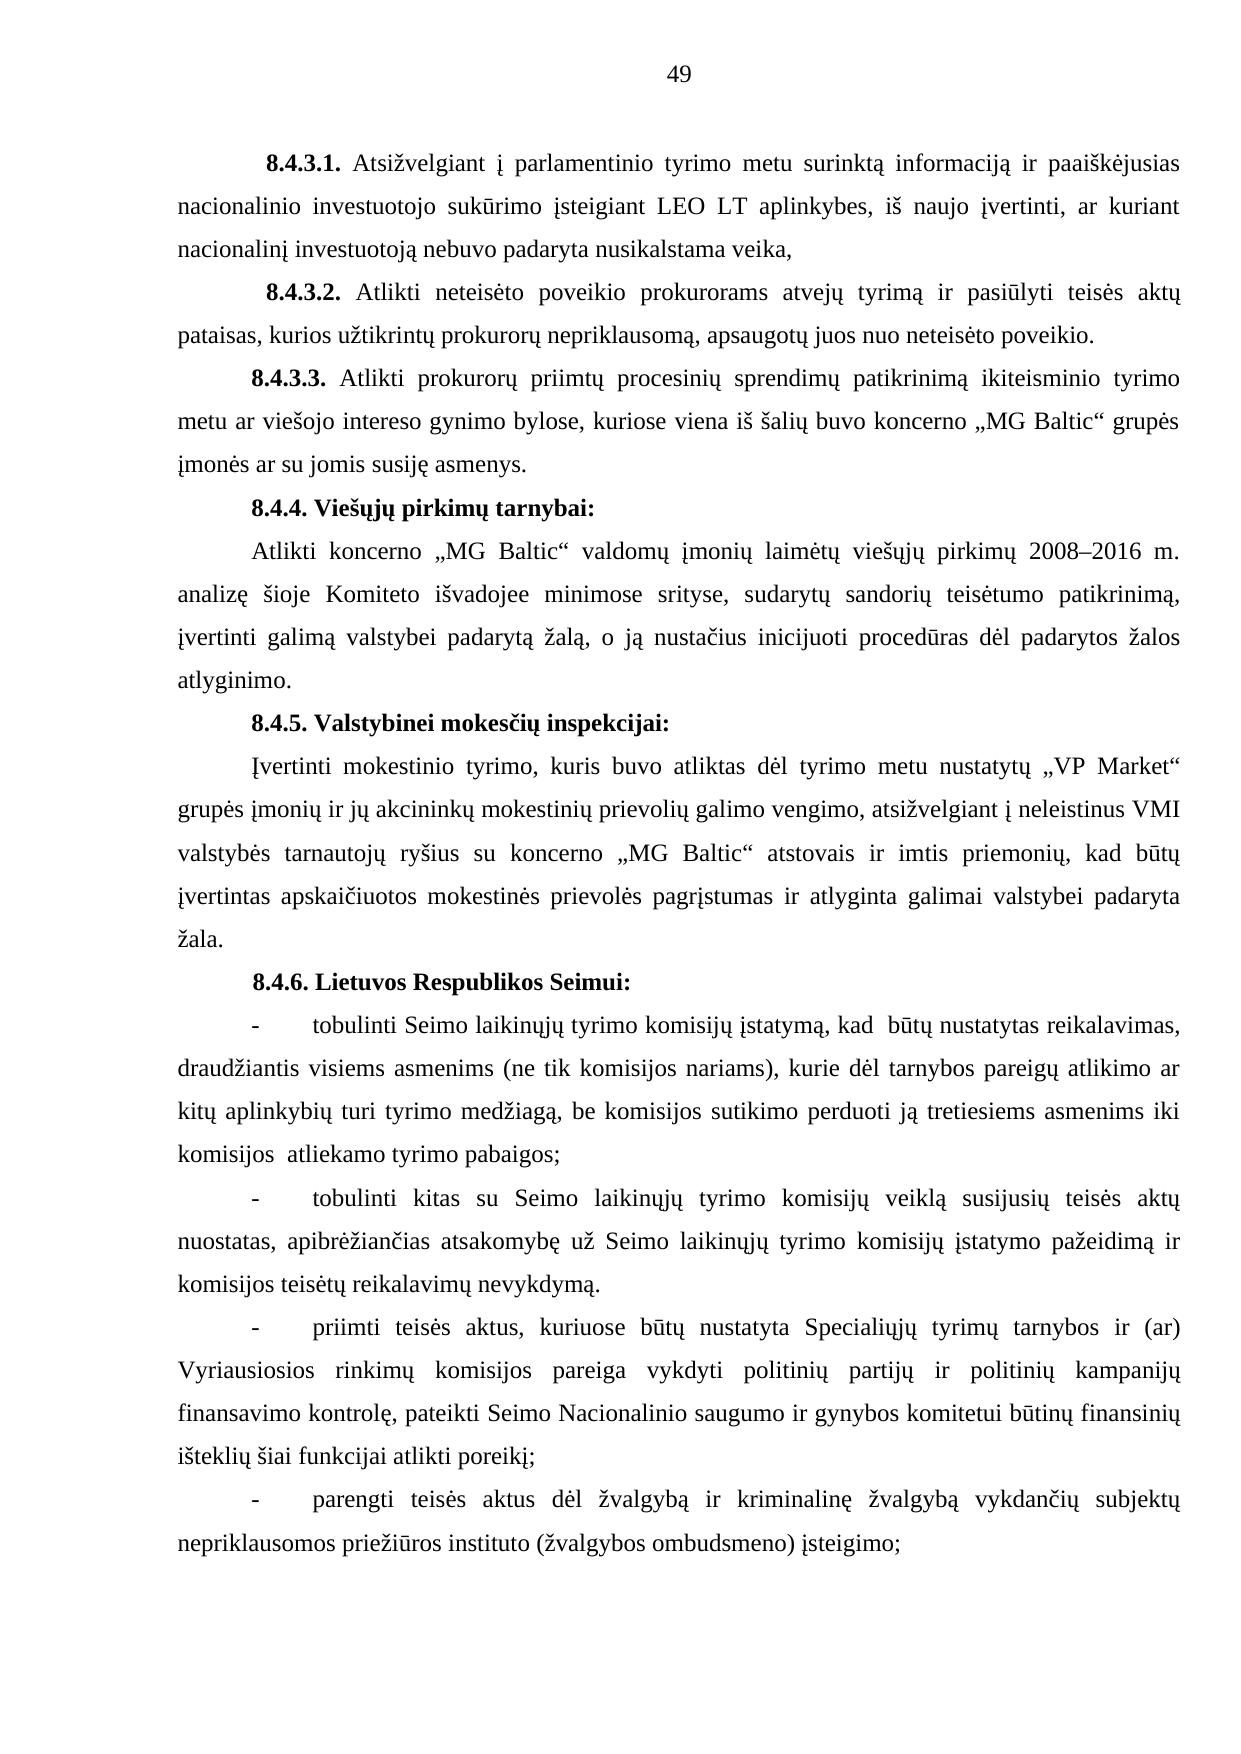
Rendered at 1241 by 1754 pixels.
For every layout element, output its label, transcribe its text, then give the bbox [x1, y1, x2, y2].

text 8.4.3.2. Atlikti neteisėto poveikio prokurorams atvejų tyrimą ir pasiūlyti teisės aktų pataisas, kurios užtikrintų prokurorų nepriklausomą, apsaugotų juos nuo neteisėto poveikio. [177, 277, 1181, 349]
text - tobulinti Seimo laikinųjų tyrimo komisijų įstatymą, kad būtų nustatytas reikalavimas, draudžiantis visiems asmenims (ne tik komisijos nariams), kurie dėl tarnybos pareigų atlikimo ar kitų aplinkybių turi tyrimo medžiagą, be komisijos sutikimo perduoti ją tretiesiems asmenims iki komisijos atliekamo tyrimo pabaigos; [177, 1010, 1181, 1168]
text 8.4.4. Viešųjų pirkimų tarnybai: [177, 493, 1181, 521]
text Atlikti koncerno „MG Baltic“ valdomų įmonių laimėtų viešųjų pirkimų 2008–2016 m. analizę šioje Komiteto išvadojee minimose srityse, sudarytų sandorių teisėtumo patikrinimą, įvertinti galimą valstybei padarytą žalą, o ją nustačius inicijuoti procedūras dėl padarytos žalos atlyginimo. [177, 536, 1181, 694]
text 8.4.6. Lietuvos Respublikos Seimui: [177, 967, 1181, 996]
text - parengti teisės aktus dėl žvalgybą ir kriminalinę žvalgybą vykdančių subjektų nepriklausomos priežiūros instituto (žvalgybos ombudsmeno) įsteigimo; [177, 1484, 1181, 1556]
text - tobulinti kitas su Seimo laikinųjų tyrimo komisijų veiklą susijusių teisės aktų nuostatas, apibrėžiančias atsakomybę už Seimo laikinųjų tyrimo komisijų įstatymo pažeidimą ir komisijos teisėtų reikalavimų nevykdymą. [177, 1183, 1181, 1298]
text 8.4.3.3. Atlikti prokurorų priimtų procesinių sprendimų patikrinimą ikiteisminio tyrimo metu ar viešojo intereso gynimo bylose, kuriose viena iš šalių buvo koncerno „MG Baltic“ grupės įmonės ar su jomis susiję asmenys. [177, 363, 1181, 478]
text 8.4.5. Valstybinei mokesčių inspekcijai: [177, 708, 1181, 737]
text - priimti teisės aktus, kuriuose būtų nustatyta Specialiųjų tyrimų tarnybos ir (ar) Vyriausiosios rinkimų komisijos pareiga vykdyti politinių partijų ir politinių kampanijų finansavimo kontrolę, pateikti Seimo Nacionalinio saugumo ir gynybos komitetui būtinų finansinių išteklių šiai funkcijai atlikti poreikį; [177, 1312, 1181, 1470]
text 8.4.3.1. Atsižvelgiant į parlamentinio tyrimo metu surinktą informaciją ir paaiškėjusias nacionalinio investuotojo sukūrimo įsteigiant LEO LT aplinkybes, iš naujo įvertinti, ar kuriant nacionalinį investuotoją nebuvo padaryta nusikalstama veika, [177, 148, 1181, 263]
text Įvertinti mokestinio tyrimo, kuris buvo atliktas dėl tyrimo metu nustatytų „VP Market“ grupės įmonių ir jų akcininkų mokestinių prievolių galimo vengimo, atsižvelgiant į neleistinus VMI valstybės tarnautojų ryšius su koncerno „MG Baltic“ atstovais ir imtis priemonių, kad būtų įvertintas apskaičiuotos mokestinės prievolės pagrįstumas ir atlyginta galimai valstybei padaryta žala. [177, 751, 1181, 953]
